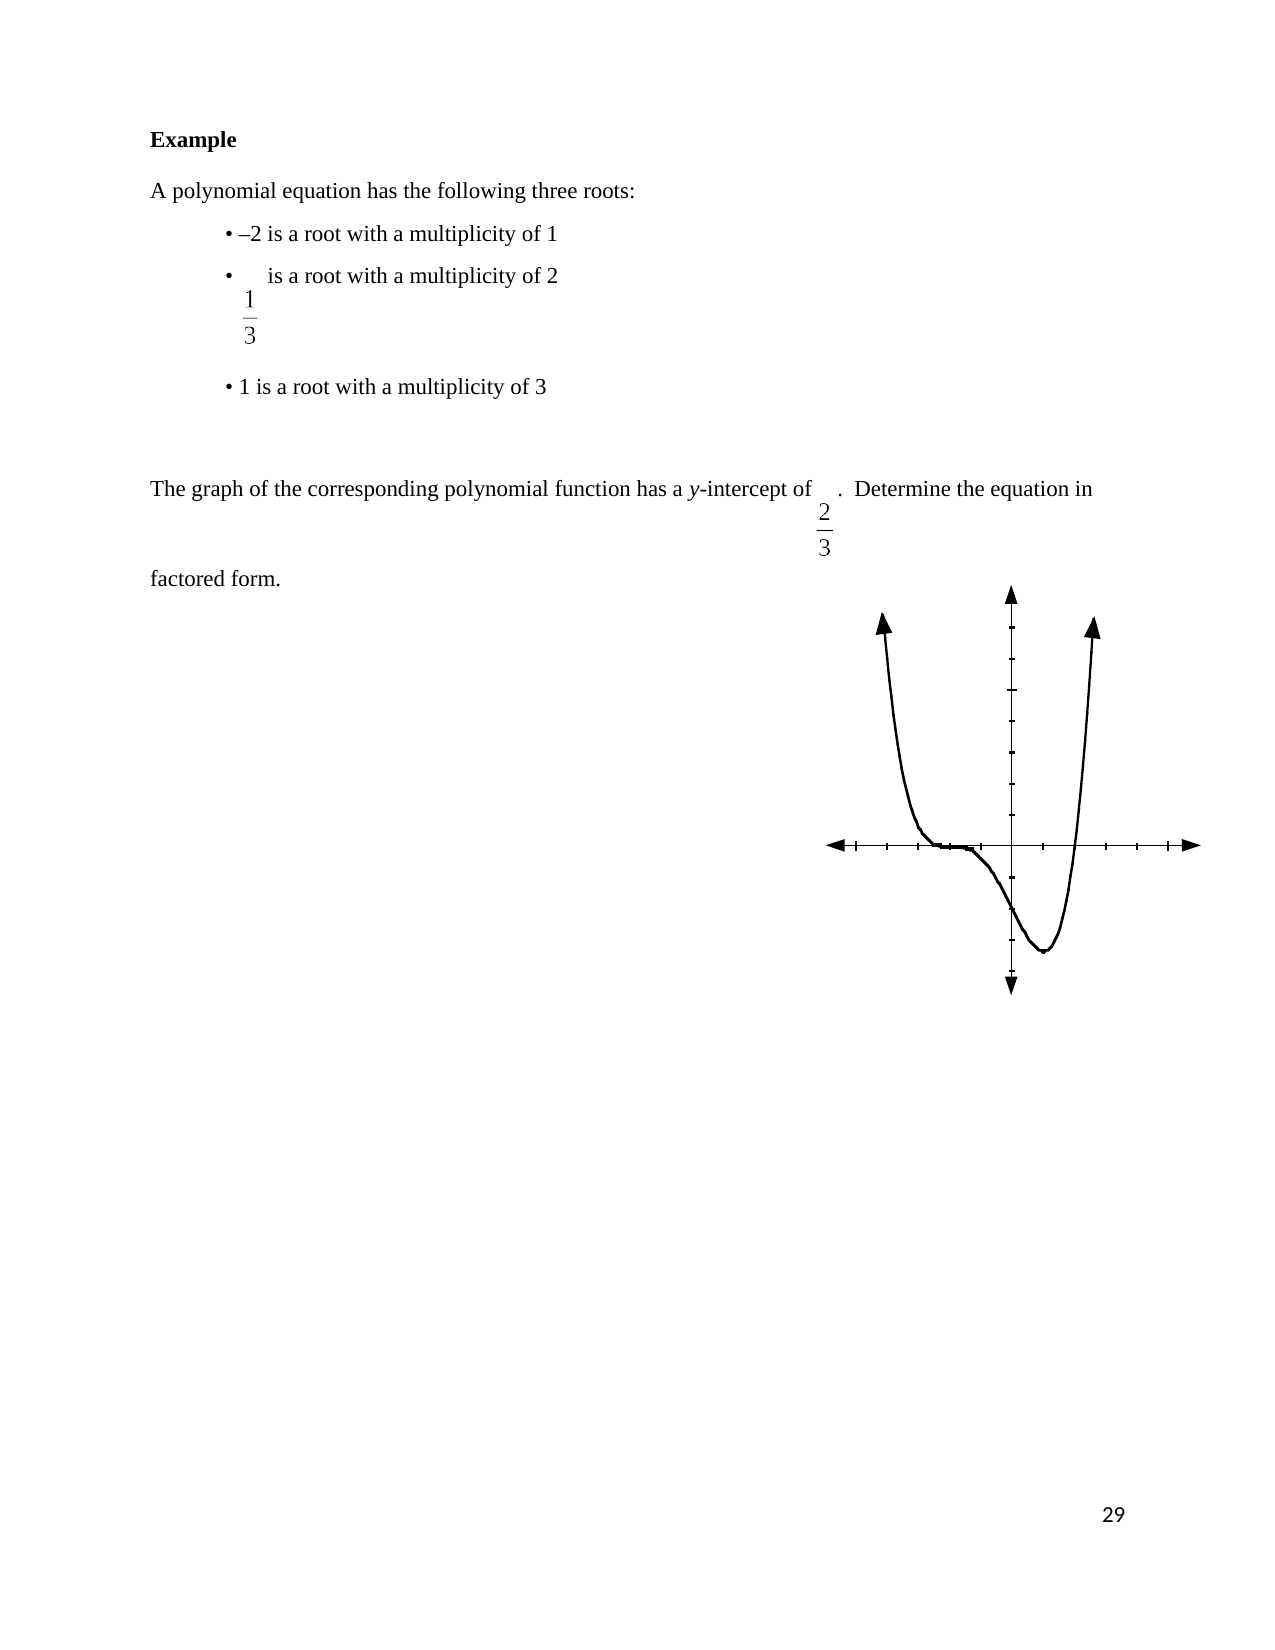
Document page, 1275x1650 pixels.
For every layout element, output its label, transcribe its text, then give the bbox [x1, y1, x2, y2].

text The graph of the corresponding polynomial function has a y-intercept of. Determine the equation in factored form. [150, 475, 1125, 591]
text • 1 is a root with a multiplicity of 3 [225, 373, 1125, 399]
text • –2 is a root with a multiplicity of 1 [225, 220, 1125, 246]
text Example [150, 126, 1125, 152]
text • is a root with a multiplicity of 2 [225, 262, 1125, 348]
text A polynomial equation has the following three roots: [150, 177, 1125, 203]
